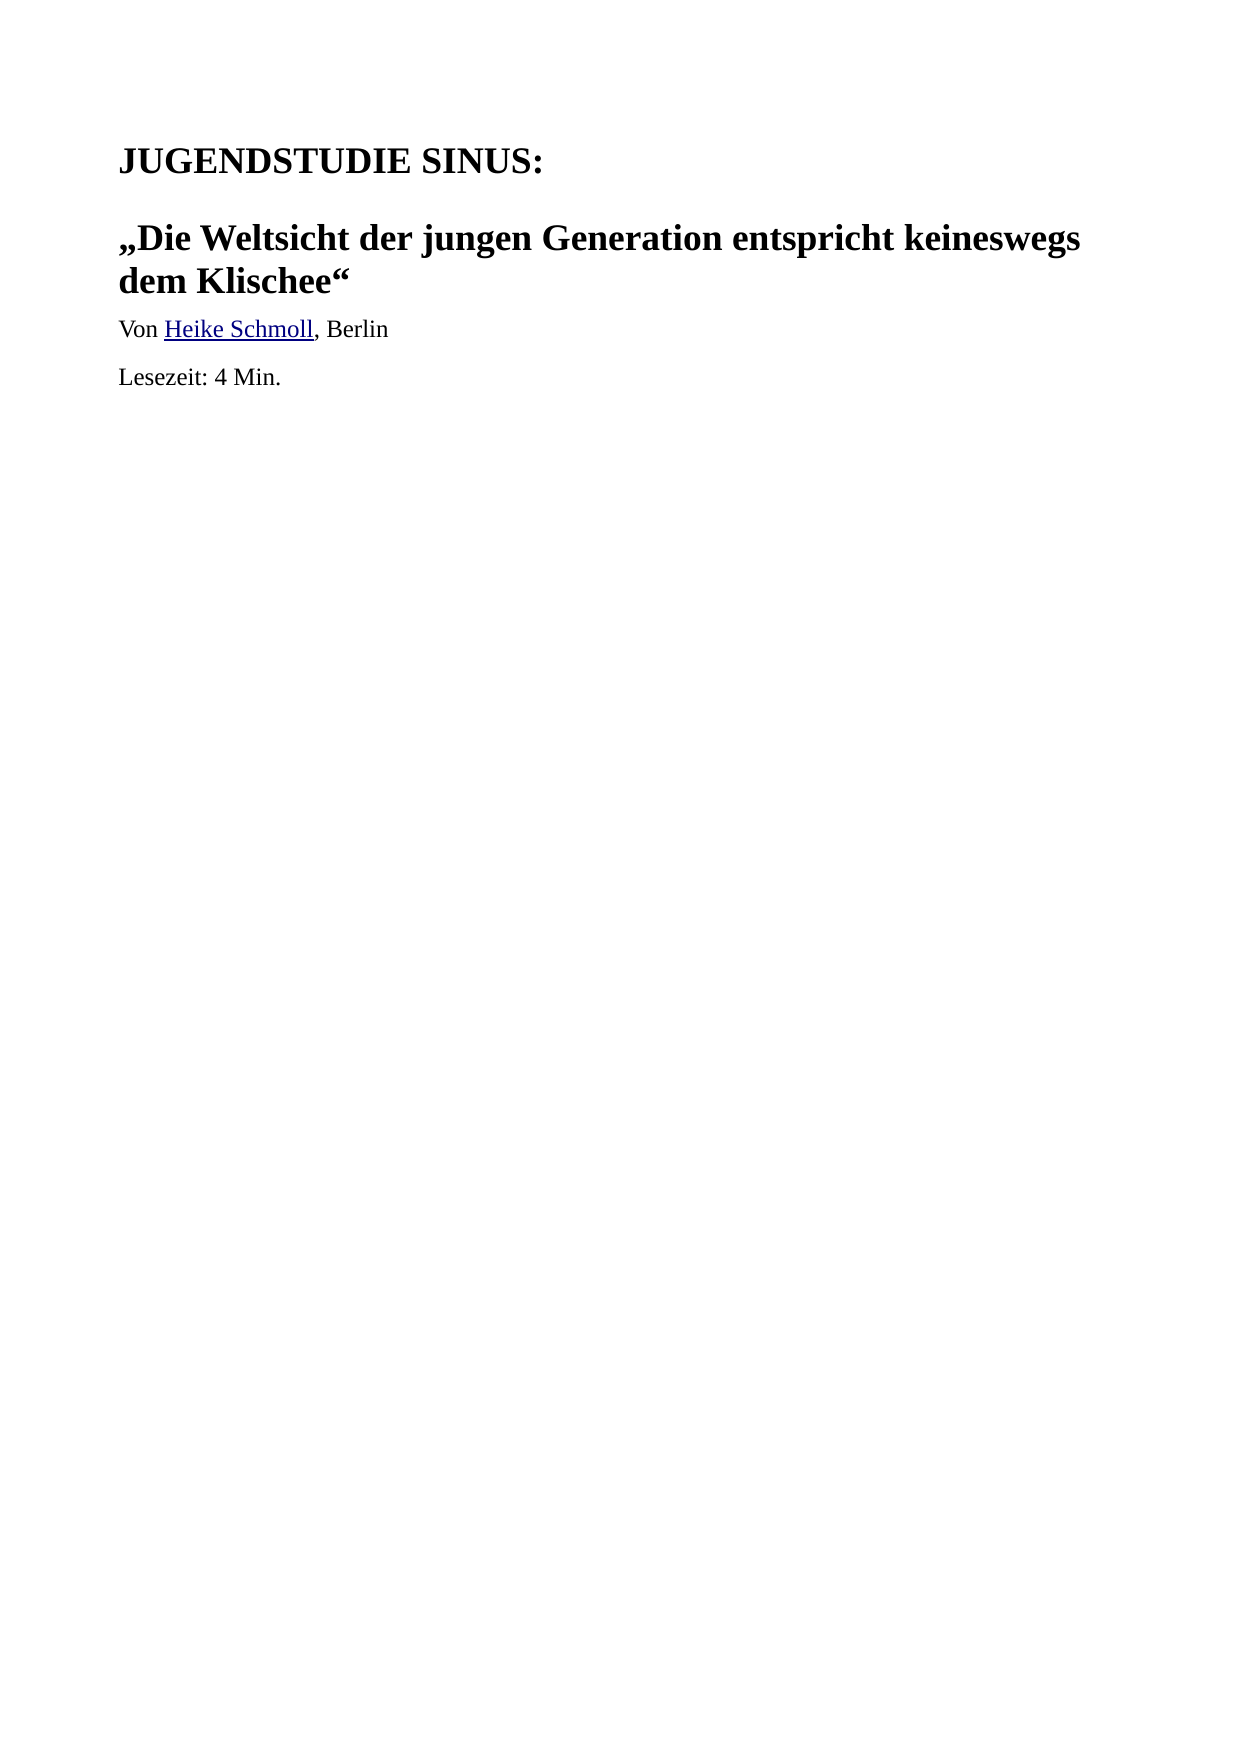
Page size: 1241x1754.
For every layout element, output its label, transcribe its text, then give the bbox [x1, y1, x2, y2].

text Lesezeit: 4 Min. [118, 362, 1122, 391]
subtitle JUGENDSTUDIE SINUS: [118, 139, 1122, 182]
subtitle „Die Weltsicht der jungen Generation entspricht keineswegs dem Klischee“ [118, 215, 1122, 302]
text Von Heike Schmoll, Berlin [118, 314, 1122, 343]
